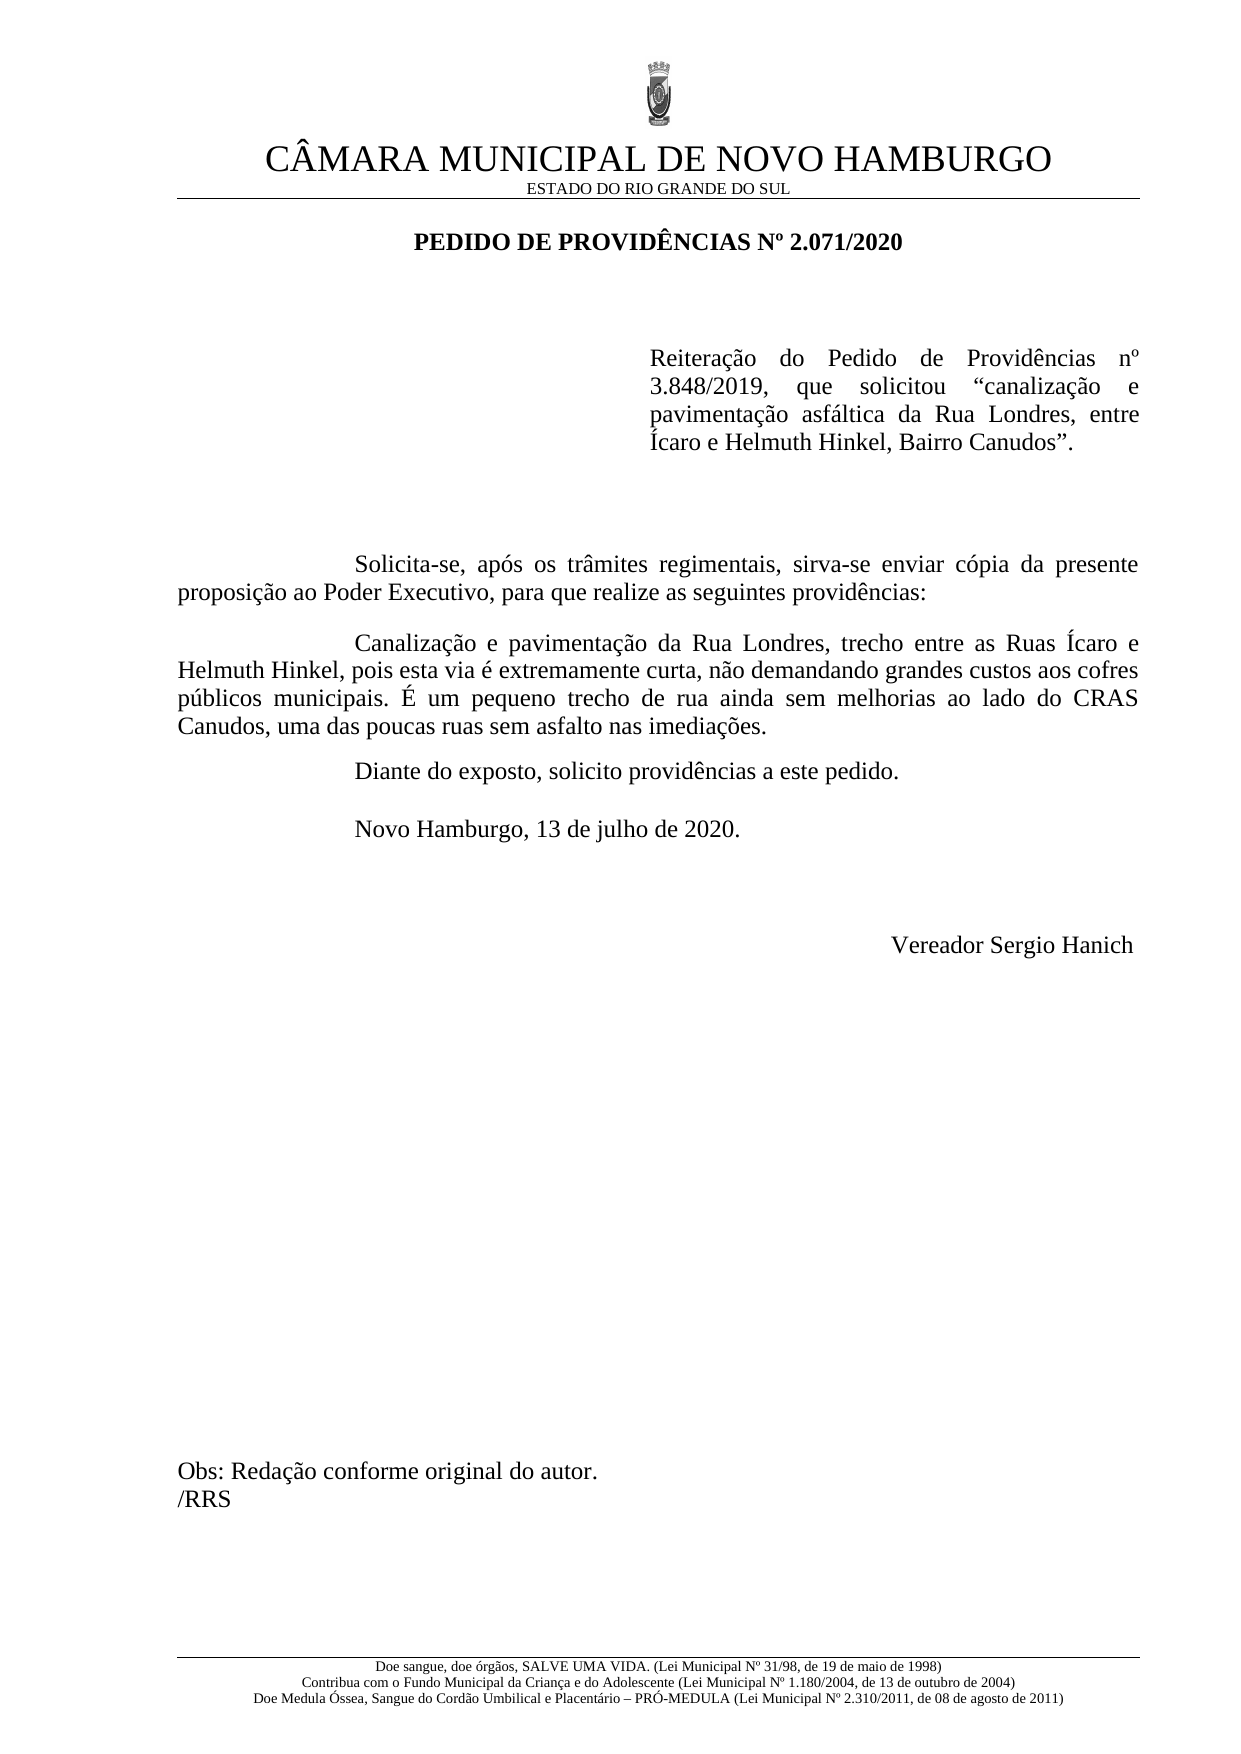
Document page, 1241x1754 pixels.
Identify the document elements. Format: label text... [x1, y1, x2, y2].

text Canalização e pavimentação da Rua Londres, trecho entre as Ruas Ícaro e Helmuth Hinkel, pois esta via é extremamente curta, não demandando grandes custos aos cofres públicos municipais. É um pequeno trecho de rua ainda sem melhorias ao lado do CRAS Canudos, uma das poucas ruas sem asfalto nas imediações. [177, 629, 1140, 740]
text Reiteração do Pedido de Providências nº 3.848/2019, que solicitou “canalização e pavimentação asfáltica da Rua Londres, entre Ícaro e Helmuth Hinkel, Bairro Canudos”. [649, 344, 1140, 455]
text PEDIDO DE PROVIDÊNCIAS Nº 2.071/2020 [177, 228, 1140, 256]
text Vereador Sergio Hanich [177, 931, 1140, 959]
text Obs: Redação conforme original do autor. [177, 1457, 1140, 1485]
text Solicita-se, após os trâmites regimentais, sirva-se enviar cópia da presente proposição ao Poder Executivo, para que realize as seguintes providências: [177, 550, 1140, 605]
text Diante do exposto, solicito providências a este pedido. [177, 757, 1140, 785]
text /RRS [177, 1485, 1140, 1513]
text Novo Hamburgo, 13 de julho de 2020. [177, 815, 1140, 842]
